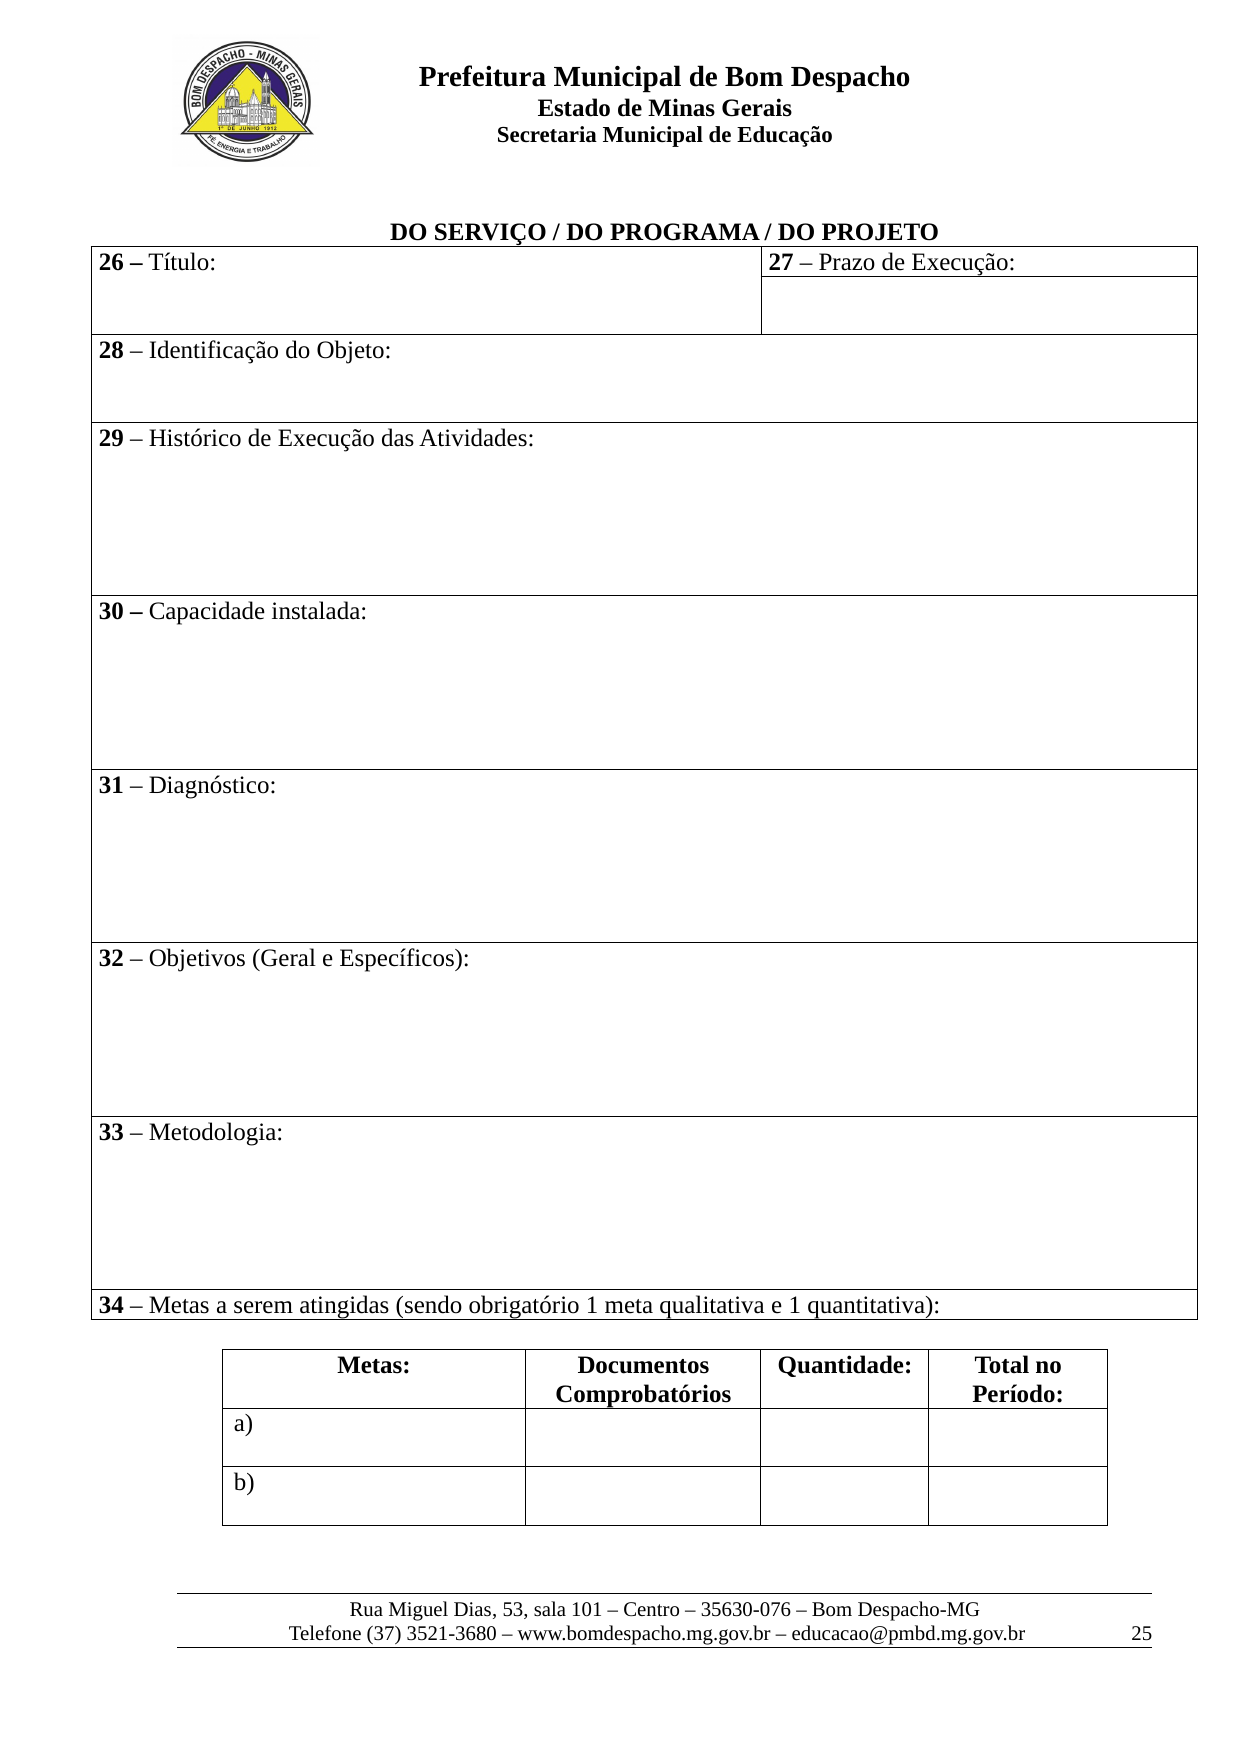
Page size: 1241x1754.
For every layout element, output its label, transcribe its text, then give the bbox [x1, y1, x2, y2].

picture [172, 34, 320, 167]
text Do serviço / do programa / do projeto [177, 217, 1152, 246]
table_cell [761, 1467, 928, 1524]
table_header 26 – Título: [92, 247, 761, 334]
table_header 27 – Prazo de Execução: [762, 247, 1197, 276]
table_cell [526, 1409, 760, 1466]
table_cell 32 – Objetivos (Geral e Específicos): [92, 943, 1197, 1116]
table_cell 30 – Capacidade instalada: [92, 596, 1197, 769]
table_cell [526, 1467, 760, 1524]
table_cell 31 – Diagnóstico: [92, 770, 1197, 942]
table_cell a) [223, 1409, 525, 1466]
table_cell 33 – Metodologia: [92, 1117, 1197, 1289]
table_header Documentos Comprobatórios [526, 1350, 760, 1407]
table_cell [762, 277, 1197, 334]
table_cell 29 – Histórico de Execução das Atividades: [92, 423, 1197, 595]
table_cell 34 – Metas a serem atingidas (sendo obrigatório 1 meta qualitativa e 1 quantitativa): [92, 1290, 1197, 1319]
table_header Total no Período: [929, 1350, 1107, 1407]
table_cell [929, 1409, 1107, 1466]
table_cell 28 – Identificação do Objeto: [92, 335, 1197, 422]
table_header Quantidade: [761, 1350, 928, 1407]
table_cell [761, 1409, 928, 1466]
table_header Metas: [223, 1350, 525, 1407]
table_cell [929, 1467, 1107, 1524]
table_cell b) [223, 1467, 525, 1524]
